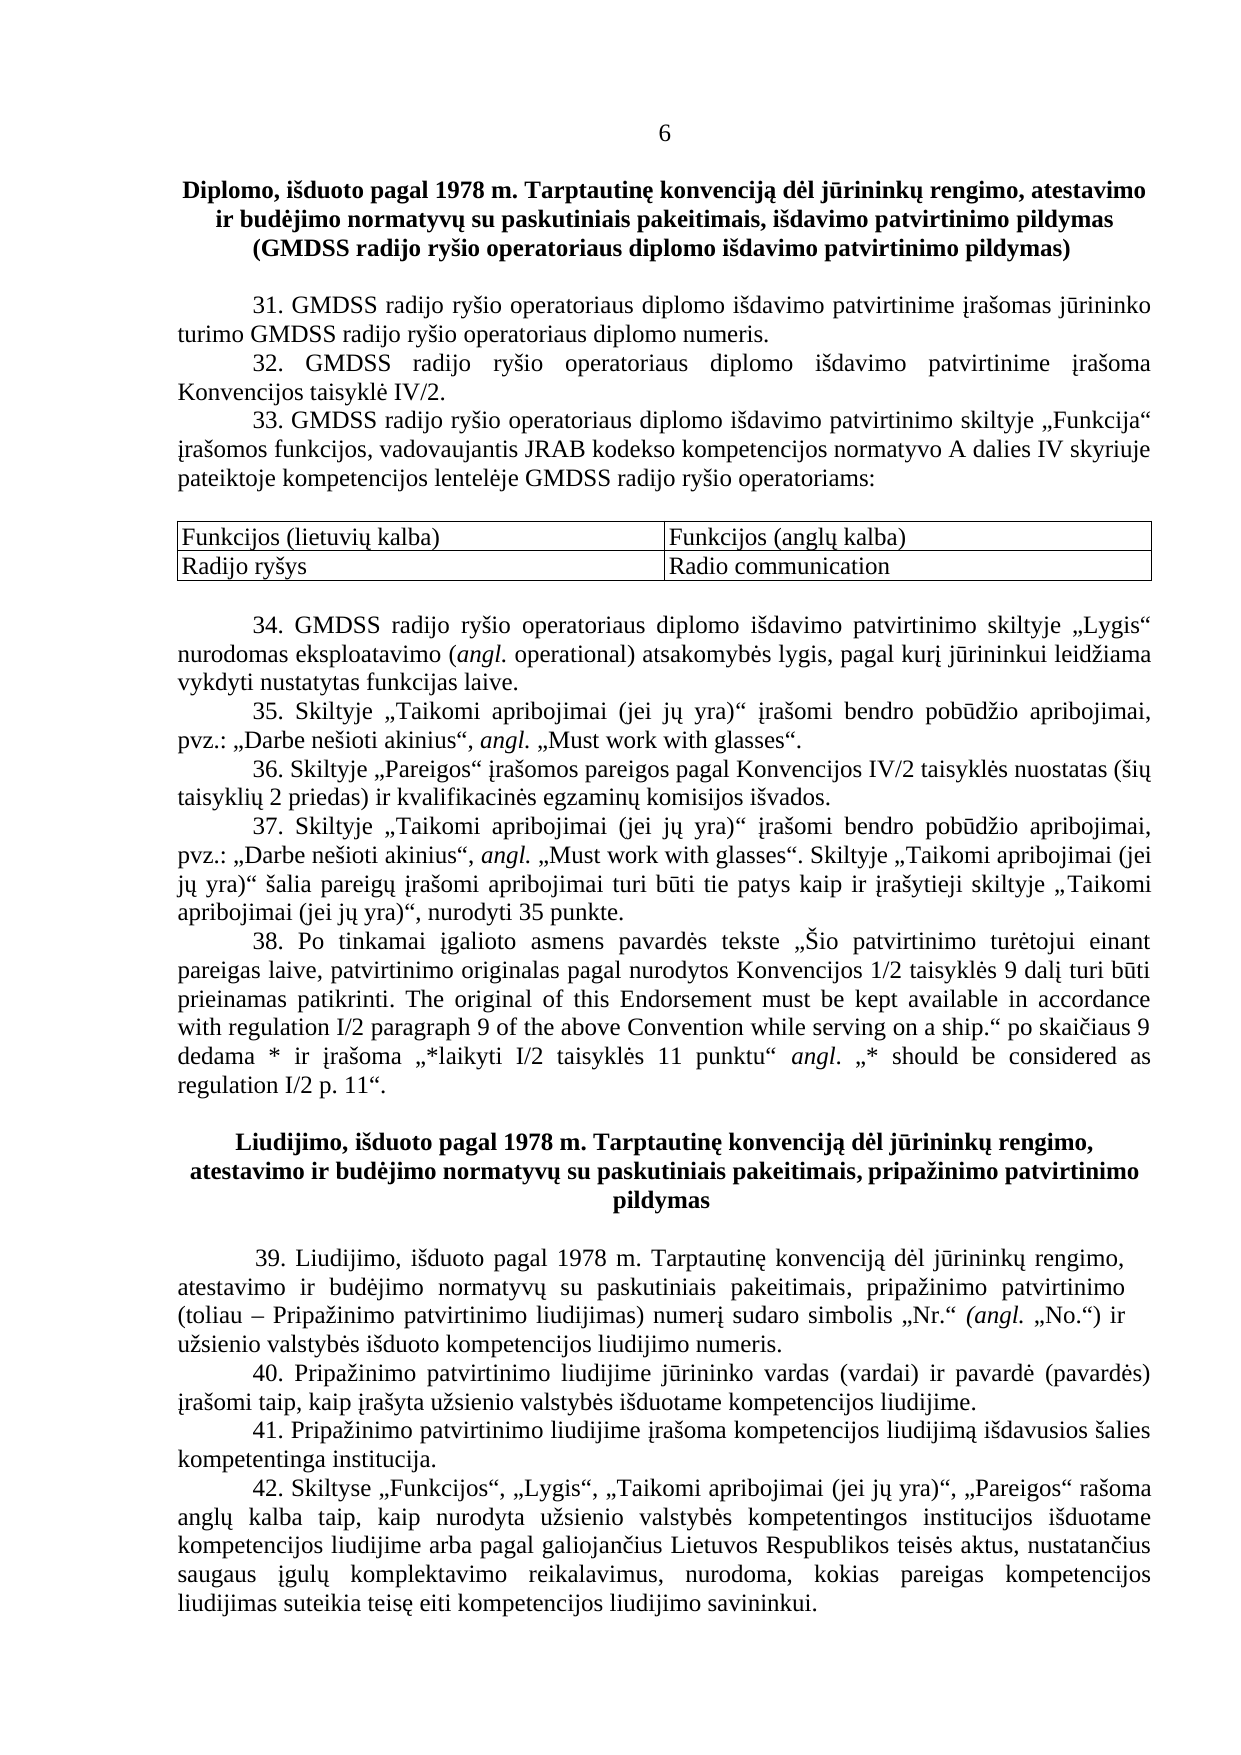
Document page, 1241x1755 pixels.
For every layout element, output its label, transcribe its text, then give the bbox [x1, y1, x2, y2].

text 40. Pripažinimo patvirtinimo liudijime jūrininko vardas (vardai) ir pavardė (pavardės) įrašomi taip, kaip įrašyta užsienio valstybės išduotame kompetencijos liudijime. [177, 1358, 1152, 1415]
text 42. Skiltyse „Funkcijos“, „Lygis“, „Taikomi apribojimai (jei jų yra)“, „Pareigos“ rašoma anglų kalba taip, kaip nurodyta užsienio valstybės kompetentingos institucijos išduotame kompetencijos liudijime arba pagal galiojančius Lietuvos Respublikos teisės aktus, nustatančius saugaus įgulų komplektavimo reikalavimus, nurodoma, kokias pareigas kompetencijos liudijimas suteikia teisę eiti kompetencijos liudijimo savininkui. [177, 1473, 1152, 1617]
text 34. GMDSS radijo ryšio operatoriaus diplomo išdavimo patvirtinimo skiltyje „Lygis“ nurodomas eksploatavimo (angl. operational) atsakomybės lygis, pagal kurį jūrininkui leidžiama vykdyti nustatytas funkcijas laive. [177, 610, 1152, 696]
text Diplomo, išduoto pagal 1978 m. Tarptautinę konvenciją dėl jūrininkų rengimo, atestavimo ir budėjimo normatyvų su paskutiniais pakeitimais, išdavimo patvirtinimo pildymas [177, 176, 1152, 233]
text 33. GMDSS radijo ryšio operatoriaus diplomo išdavimo patvirtinimo skiltyje „Funkcija“ įrašomos funkcijos, vadovaujantis JRAB kodekso kompetencijos normatyvo A dalies IV skyriuje pateiktoje kompetencijos lentelėje GMDSS radijo ryšio operatoriams: [177, 406, 1152, 492]
text 31. GMDSS radijo ryšio operatoriaus diplomo išdavimo patvirtinime įrašomas jūrininko turimo GMDSS radijo ryšio operatoriaus diplomo numeris. [177, 291, 1152, 348]
text Liudijimo, išduoto pagal 1978 m. Tarptautinę konvenciją dėl jūrininkų rengimo, atestavimo ir budėjimo normatyvų su paskutiniais pakeitimais, pripažinimo patvirtinimo pildymas [177, 1127, 1152, 1214]
text 41. Pripažinimo patvirtinimo liudijime įrašoma kompetencijos liudijimą išdavusios šalies kompetentinga institucija. [177, 1415, 1152, 1473]
text (GMDSS radijo ryšio operatoriaus diplomo išdavimo patvirtinimo pildymas) [177, 233, 1152, 262]
text 39. Liudijimo, išduoto pagal 1978 m. Tarptautinę konvenciją dėl jūrininkų rengimo, atestavimo ir budėjimo normatyvų su paskutiniais pakeitimais, pripažinimo patvirtinimo (toliau – Pripažinimo patvirtinimo liudijimas) numerį sudaro simbolis „Nr.“ (angl. „No.“) ir užsienio valstybės išduoto kompetencijos liudijimo numeris. [177, 1243, 1125, 1358]
text 38. Po tinkamai įgalioto asmens pavardės tekste „Šio patvirtinimo turėtojui einant pareigas laive, patvirtinimo originalas pagal nurodytos Konvencijos 1/2 taisyklės 9 dalį turi būti prieinamas patikrinti. The original of this Endorsement must be kept available in accordance with regulation I/2 paragraph 9 of the above Convention while serving on a ship.“ po skaičiaus 9 dedama * ir įrašoma „*laikyti I/2 taisyklės 11 punktu“ angl. „* should be considered as regulation I/2 p. 11“. [177, 926, 1152, 1099]
text 36. Skiltyje „Pareigos“ įrašomos pareigos pagal Konvencijos IV/2 taisyklės nuostatas (šių taisyklių 2 priedas) ir kvalifikacinės egzaminų komisijos išvados. [177, 754, 1152, 811]
text 37. Skiltyje „Taikomi apribojimai (jei jų yra)“ įrašomi bendro pobūdžio apribojimai, pvz.: „Darbe nešioti akinius“, angl. „Must work with glasses“. Skiltyje „Taikomi apribojimai (jei jų yra)“ šalia pareigų įrašomi apribojimai turi būti tie patys kaip ir įrašytieji skiltyje „Taikomi apribojimai (jei jų yra)“, nurodyti 35 punkte. [177, 811, 1152, 926]
text 32. GMDSS radijo ryšio operatoriaus diplomo išdavimo patvirtinime įrašoma Konvencijos taisyklė IV/2. [177, 348, 1152, 406]
text 35. Skiltyje „Taikomi apribojimai (jei jų yra)“ įrašomi bendro pobūdžio apribojimai, pvz.: „Darbe nešioti akinius“, angl. „Must work with glasses“. [177, 696, 1152, 754]
